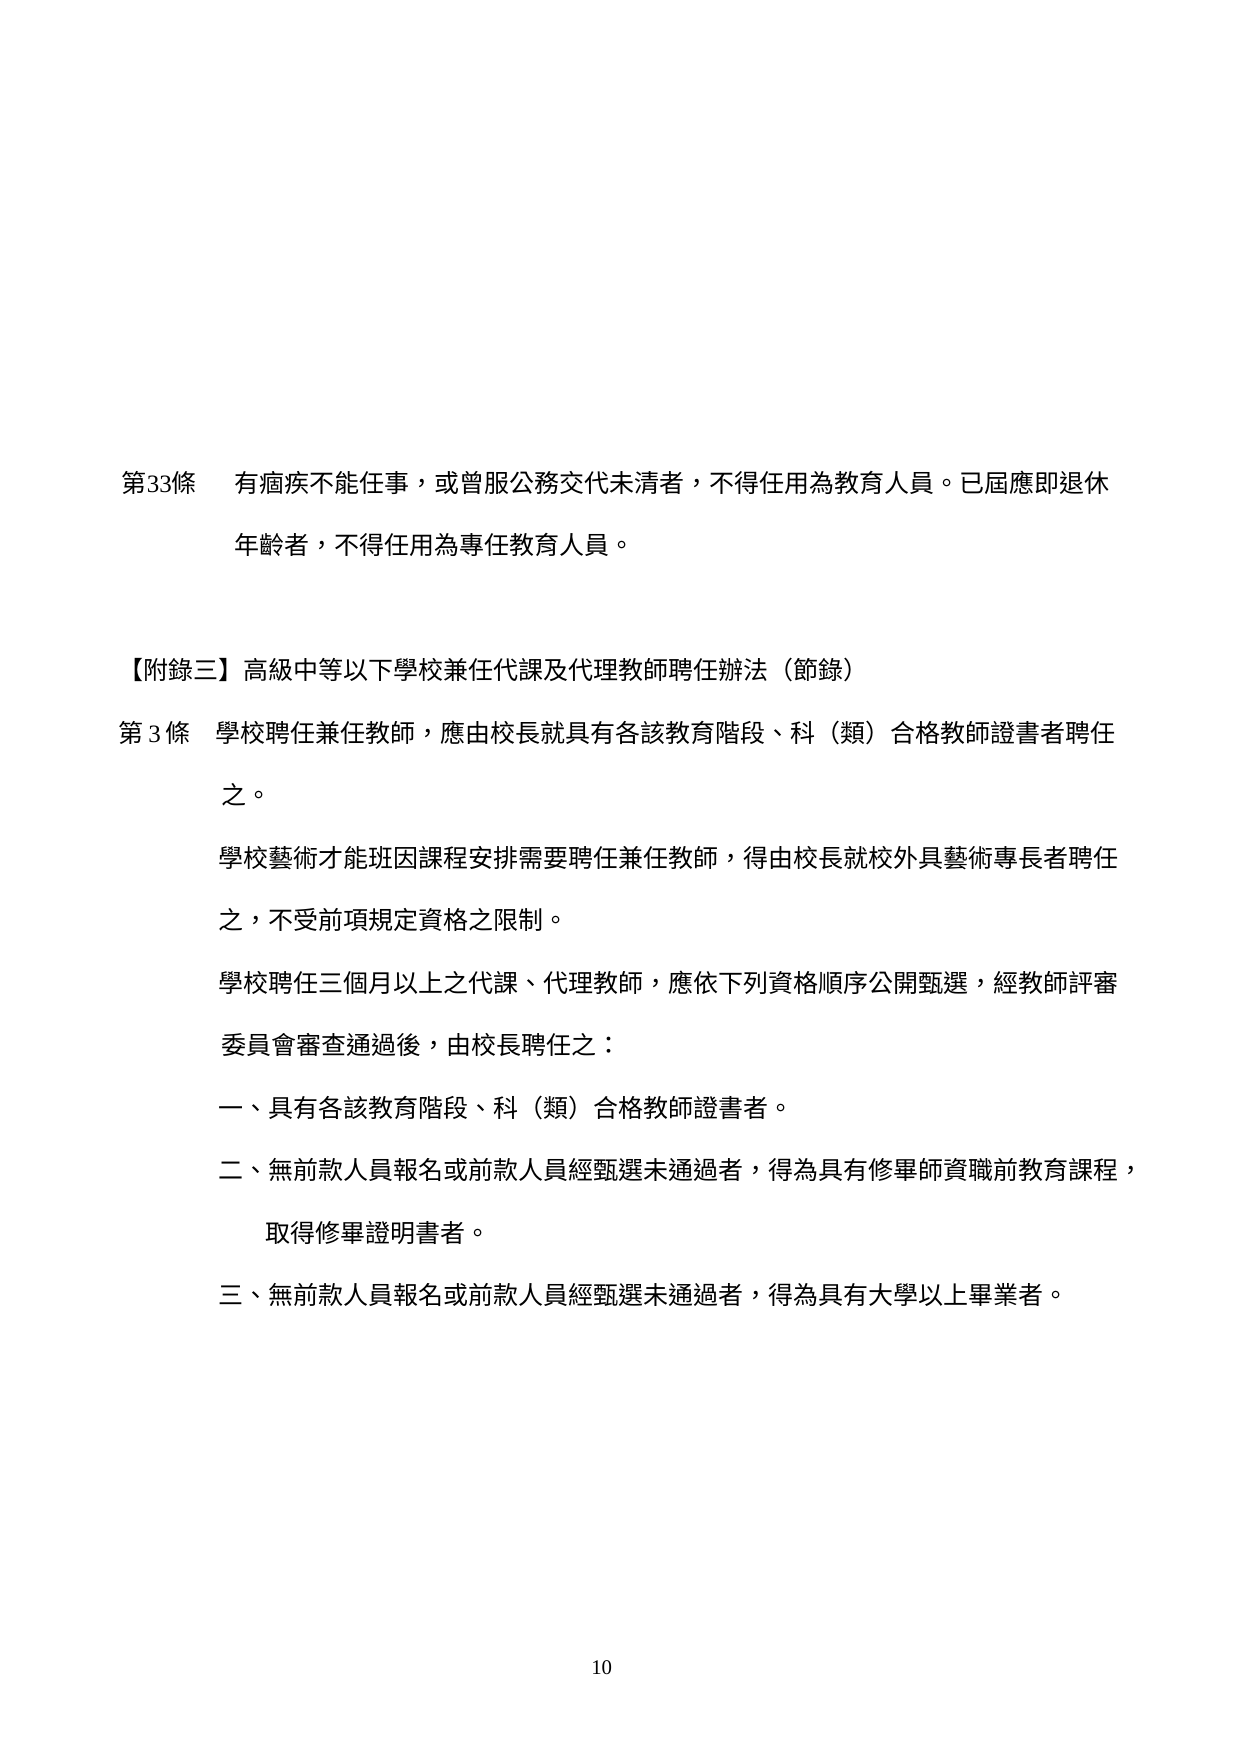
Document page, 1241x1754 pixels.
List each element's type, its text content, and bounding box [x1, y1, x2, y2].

text 二、無前款人員報名或前款人員經甄選未通過者，得為具有修畢師資職前教育課程，取得修畢證明書者。 [218, 1127, 1122, 1252]
text 【附錄三】高級中等以下學校兼任代課及代理教師聘任辦法（節錄） [118, 627, 1122, 689]
text 三、無前款人員報名或前款人員經甄選未通過者，得為具有大學以上畢業者。 [218, 1252, 1122, 1314]
list 有痼疾不能任事，或曾服公務交代未清者，不得任用為教育人員。已屆應即退休年齡者，不得任用為專任教育人員。 [122, 439, 1122, 564]
text 第3條 學校聘任兼任教師，應由校長就具有各該教育階段、科（類）合格教師證書者聘任之。 [118, 689, 1122, 814]
text 學校藝術才能班因課程安排需要聘任兼任教師，得由校長就校外具藝術專長者聘任之，不受前項規定資格之限制。 [218, 814, 1122, 939]
text 學校聘任三個月以上之代課、代理教師，應依下列資格順序公開甄選，經教師評審委員會審查通過後，由校長聘任之： [218, 939, 1122, 1064]
text 一、具有各該教育階段、科（類）合格教師證書者。 [218, 1064, 1122, 1127]
